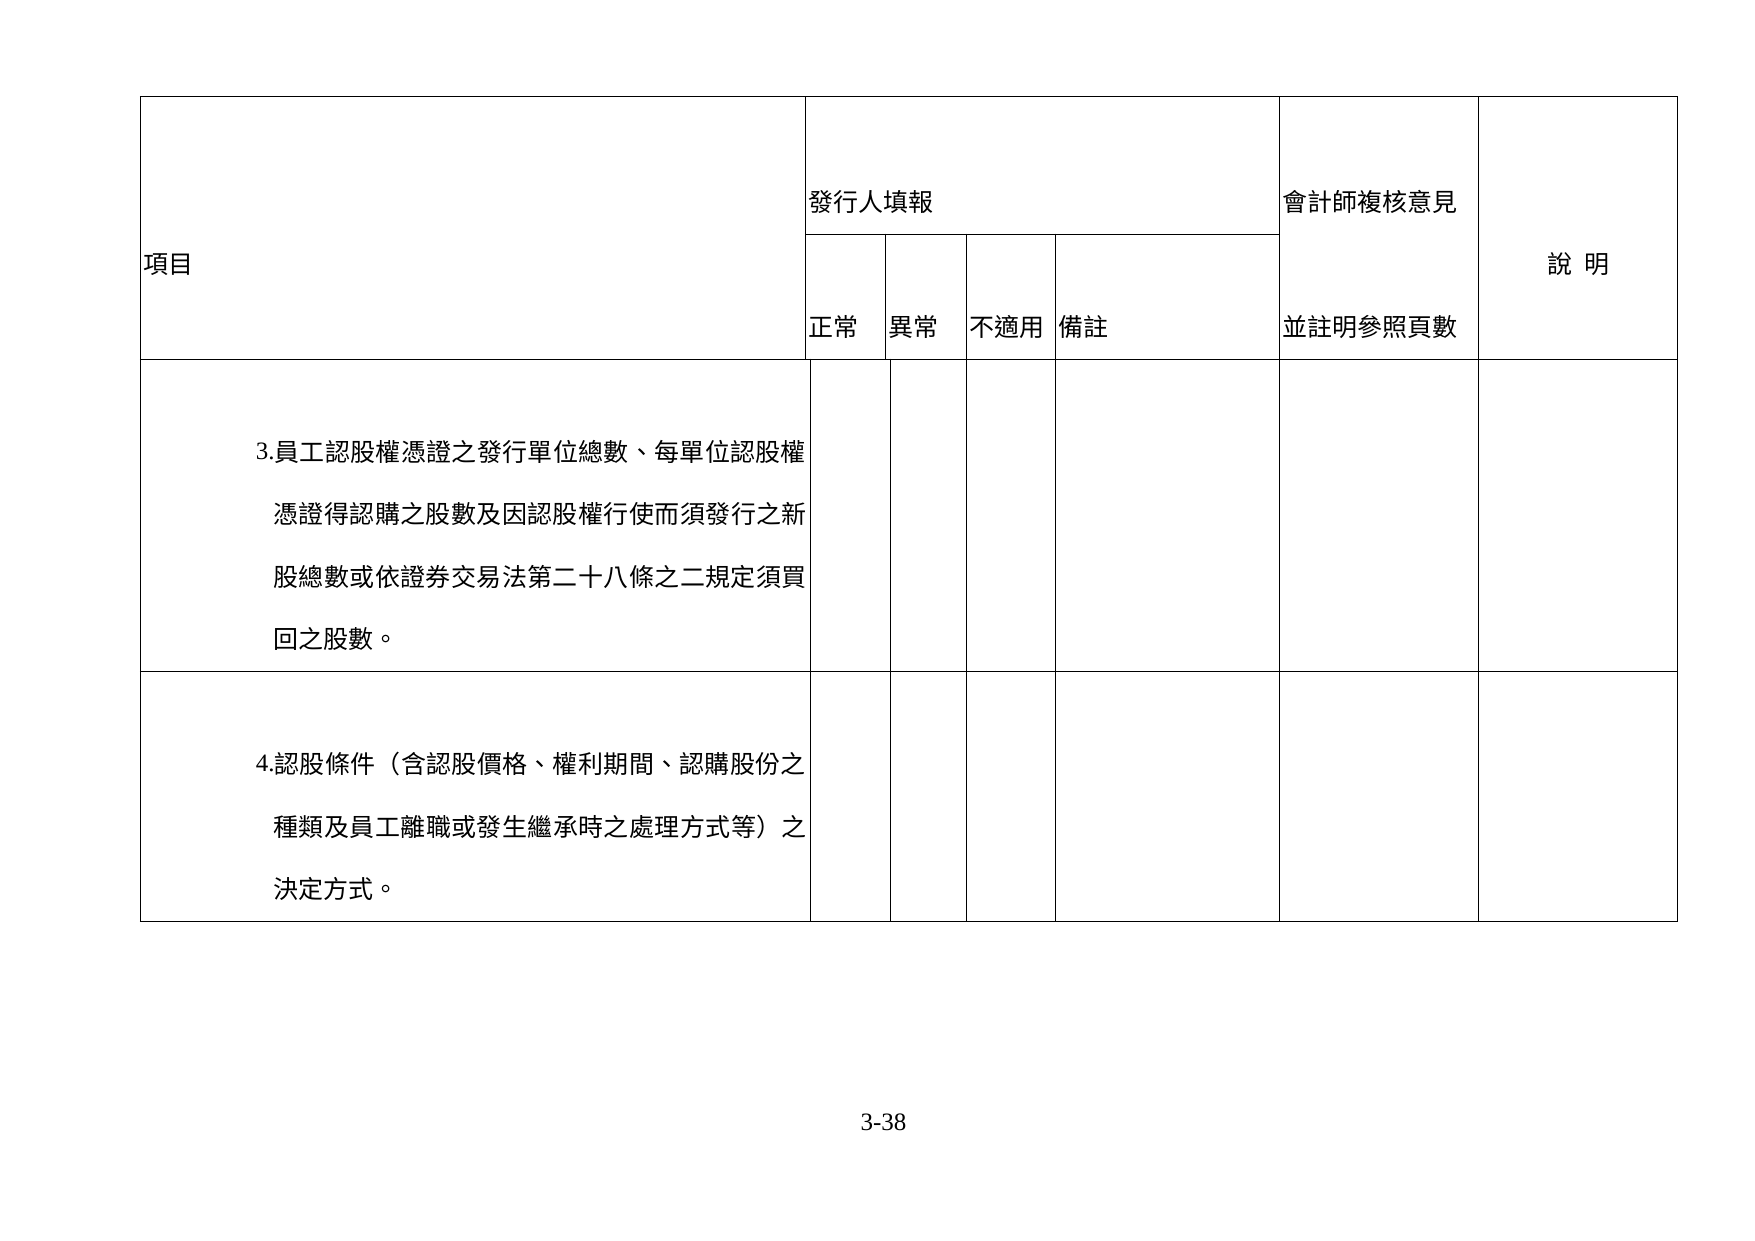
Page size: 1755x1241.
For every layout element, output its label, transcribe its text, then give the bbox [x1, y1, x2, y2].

table_cell [891, 672, 966, 921]
table_cell [1056, 360, 1279, 671]
table_cell [1056, 672, 1279, 921]
table_header 項目 [141, 97, 805, 358]
table_header 發行人填報 [806, 97, 1279, 233]
table_cell [1280, 360, 1478, 671]
table_cell [967, 672, 1055, 921]
table_cell 3.員工認股權憑證之發行單位總數、每單位認股權憑證得認購之股數及因認股權行使而須發行之新股總數或依證券交易法第二十八條之二規定須買回之股數。 [141, 360, 810, 671]
table_cell 不適用 [967, 235, 1055, 358]
table_cell [811, 360, 890, 671]
table_cell [1479, 672, 1677, 921]
table_cell [811, 672, 890, 921]
table_cell [891, 360, 966, 671]
table_cell [1479, 360, 1677, 671]
table_cell [967, 360, 1055, 671]
table_header 說 明 [1479, 97, 1677, 358]
table_cell [1280, 672, 1478, 921]
table_cell 異常 [886, 235, 966, 358]
table_cell 正常 [806, 235, 885, 358]
table_header 會計師複核意見 並註明參照頁數 [1280, 97, 1478, 358]
table_cell 4.認股條件（含認股價格、權利期間、認購股份之種類及員工離職或發生繼承時之處理方式等）之決定方式。 [141, 672, 810, 921]
table_cell 備註 [1056, 235, 1279, 358]
